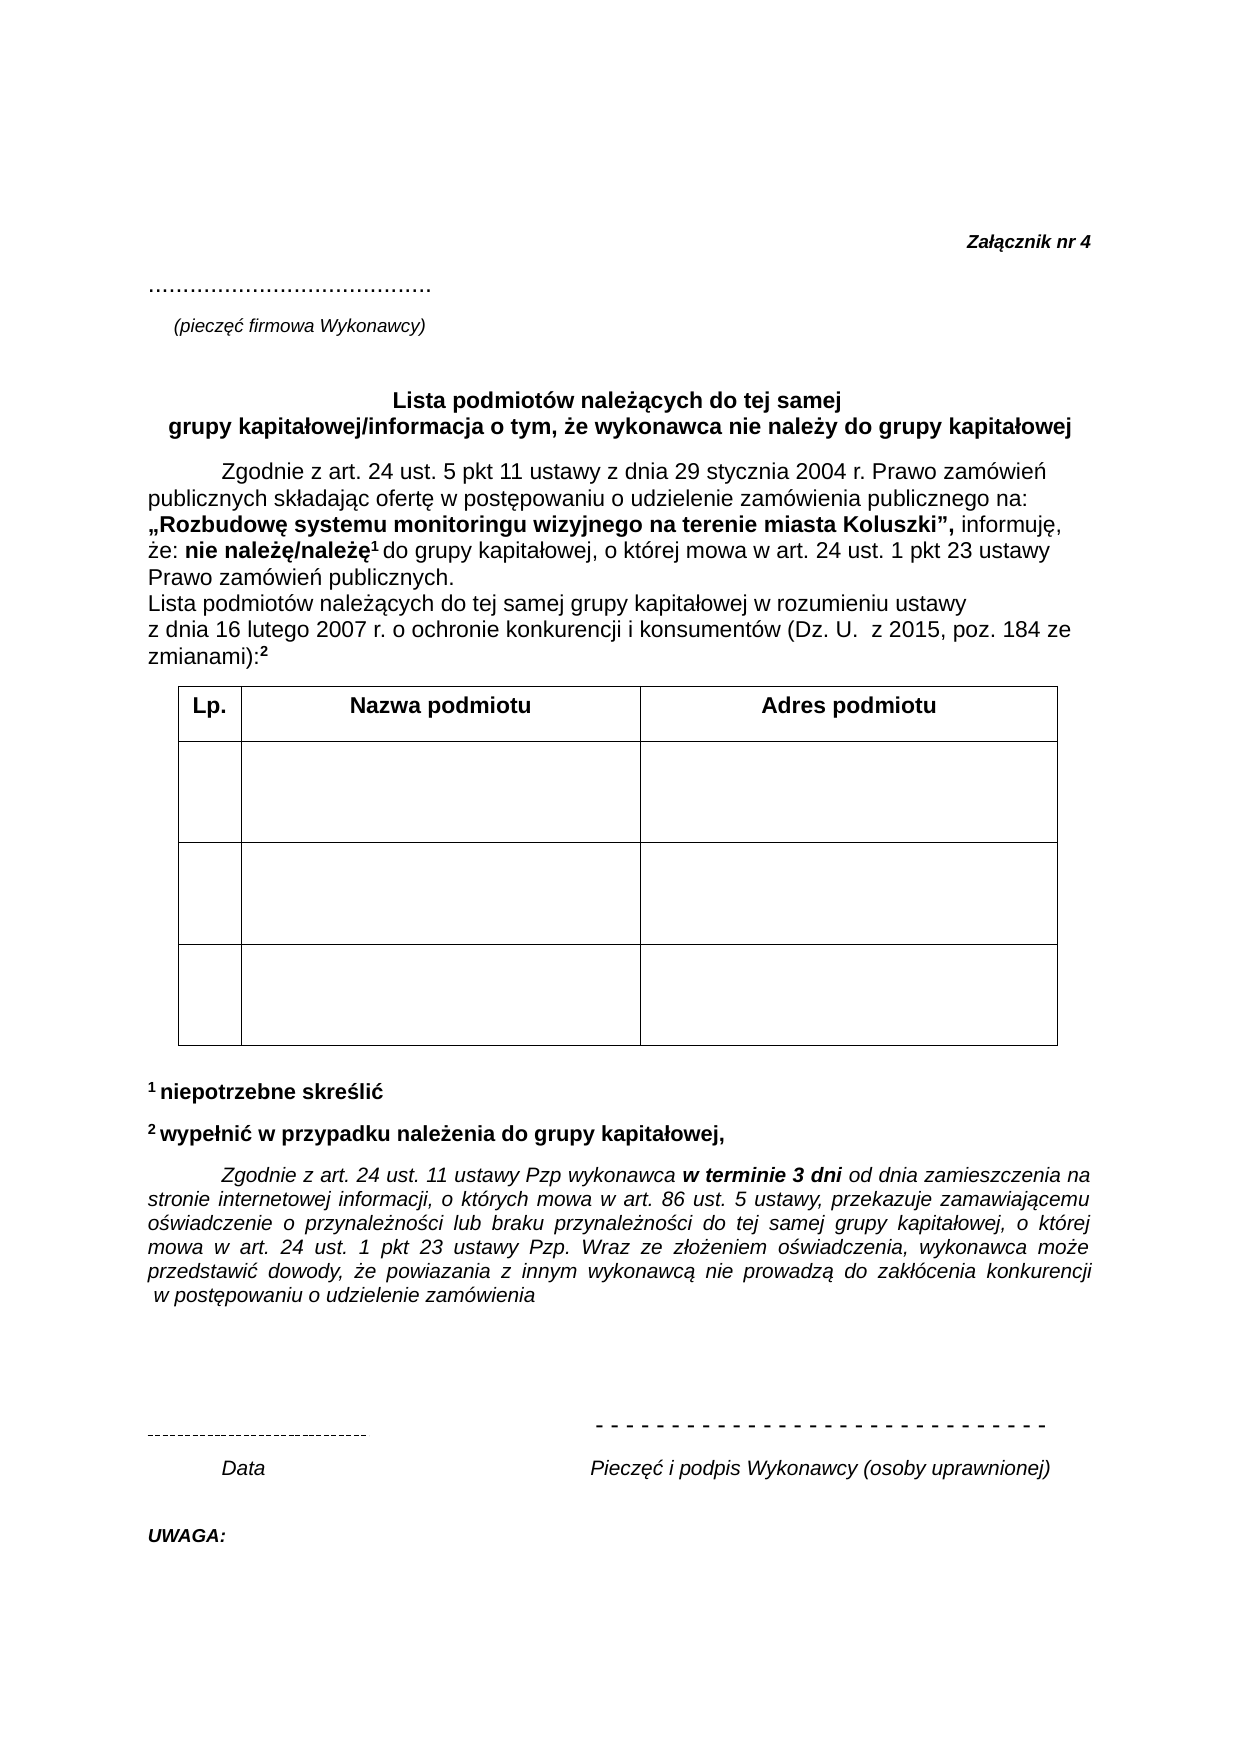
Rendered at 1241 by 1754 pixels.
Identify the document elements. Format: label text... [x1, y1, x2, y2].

table_cell [641, 843, 1057, 943]
table_header Nazwa podmiotu [242, 687, 640, 741]
table_cell [179, 742, 241, 842]
text (pieczęć firmowa Wykonawcy) [148, 315, 1093, 336]
text Data Pieczęć i podpis Wykonawcy (osoby uprawnionej) [148, 1456, 1093, 1508]
table_cell [242, 742, 640, 842]
table_cell [242, 945, 640, 1045]
table_cell [179, 843, 241, 943]
text 2 wypełnić w przypadku należenia do grupy kapitałowej, [148, 1121, 1093, 1146]
table_cell [641, 945, 1057, 1045]
table_header Adres podmiotu [641, 687, 1057, 741]
text Załącznik nr 4 [148, 231, 1093, 253]
table_header Lp. [179, 687, 241, 741]
text 1 niepotrzebne skreślić [148, 1079, 1093, 1104]
text UWAGA: [148, 1525, 1093, 1547]
text ......................................... [148, 269, 1093, 298]
text - - - - - - - - - - - - - - - - - - - - - - - - - - - - - - [148, 1410, 1093, 1439]
text Zgodnie z art. 24 ust. 11 ustawy Pzp wykonawca w terminie 3 dni od dnia zamieszczenia na stronie internetowej informacji, o których mowa w art. 86 ust. 5 ustawy, przekazuje zamawiającemu oświadczenie o przynależności lub braku przynależności do tej samej grupy kapitałowej, o której mowa w art. 24 ust. 1 pkt 23 ustawy Pzp. Wraz ze złożeniem oświadczenia, wykonawca może przedstawić dowody, że powiazania z innym wykonawcą nie prowadzą do zakłócenia konkurencji w postępowaniu o udzielenie zamówienia [148, 1163, 1093, 1306]
table_cell [242, 843, 640, 943]
table_cell [179, 945, 241, 1045]
text Zgodnie z art. 24 ust. 5 pkt 11 ustawy z dnia 29 stycznia 2004 r. Prawo zamówień publicznych składając ofertę w postępowaniu o udzielenie zamówienia publicznego na: „Rozbudowę systemu monitoringu wizyjnego na terenie miasta Koluszki”, informuję, że: nie należę/należę1 do grupy kapitałowej, o której mowa w art. 24 ust. 1 pkt 23 ustawy Prawo zamówień publicznych. Lista podmiotów należących do tej samej grupy kapitałowej w rozumieniu ustawy z dnia 16 lutego 2007 r. o ochronie konkurencji i konsumentów (Dz. U. z 2015, poz. 184 ze zmianami):2 [148, 456, 1093, 669]
text Lista podmiotów należących do tej samej grupy kapitałowej/informacja o tym, że wykonawca nie należy do grupy kapitałowej [148, 387, 1093, 439]
table_cell [641, 742, 1057, 842]
